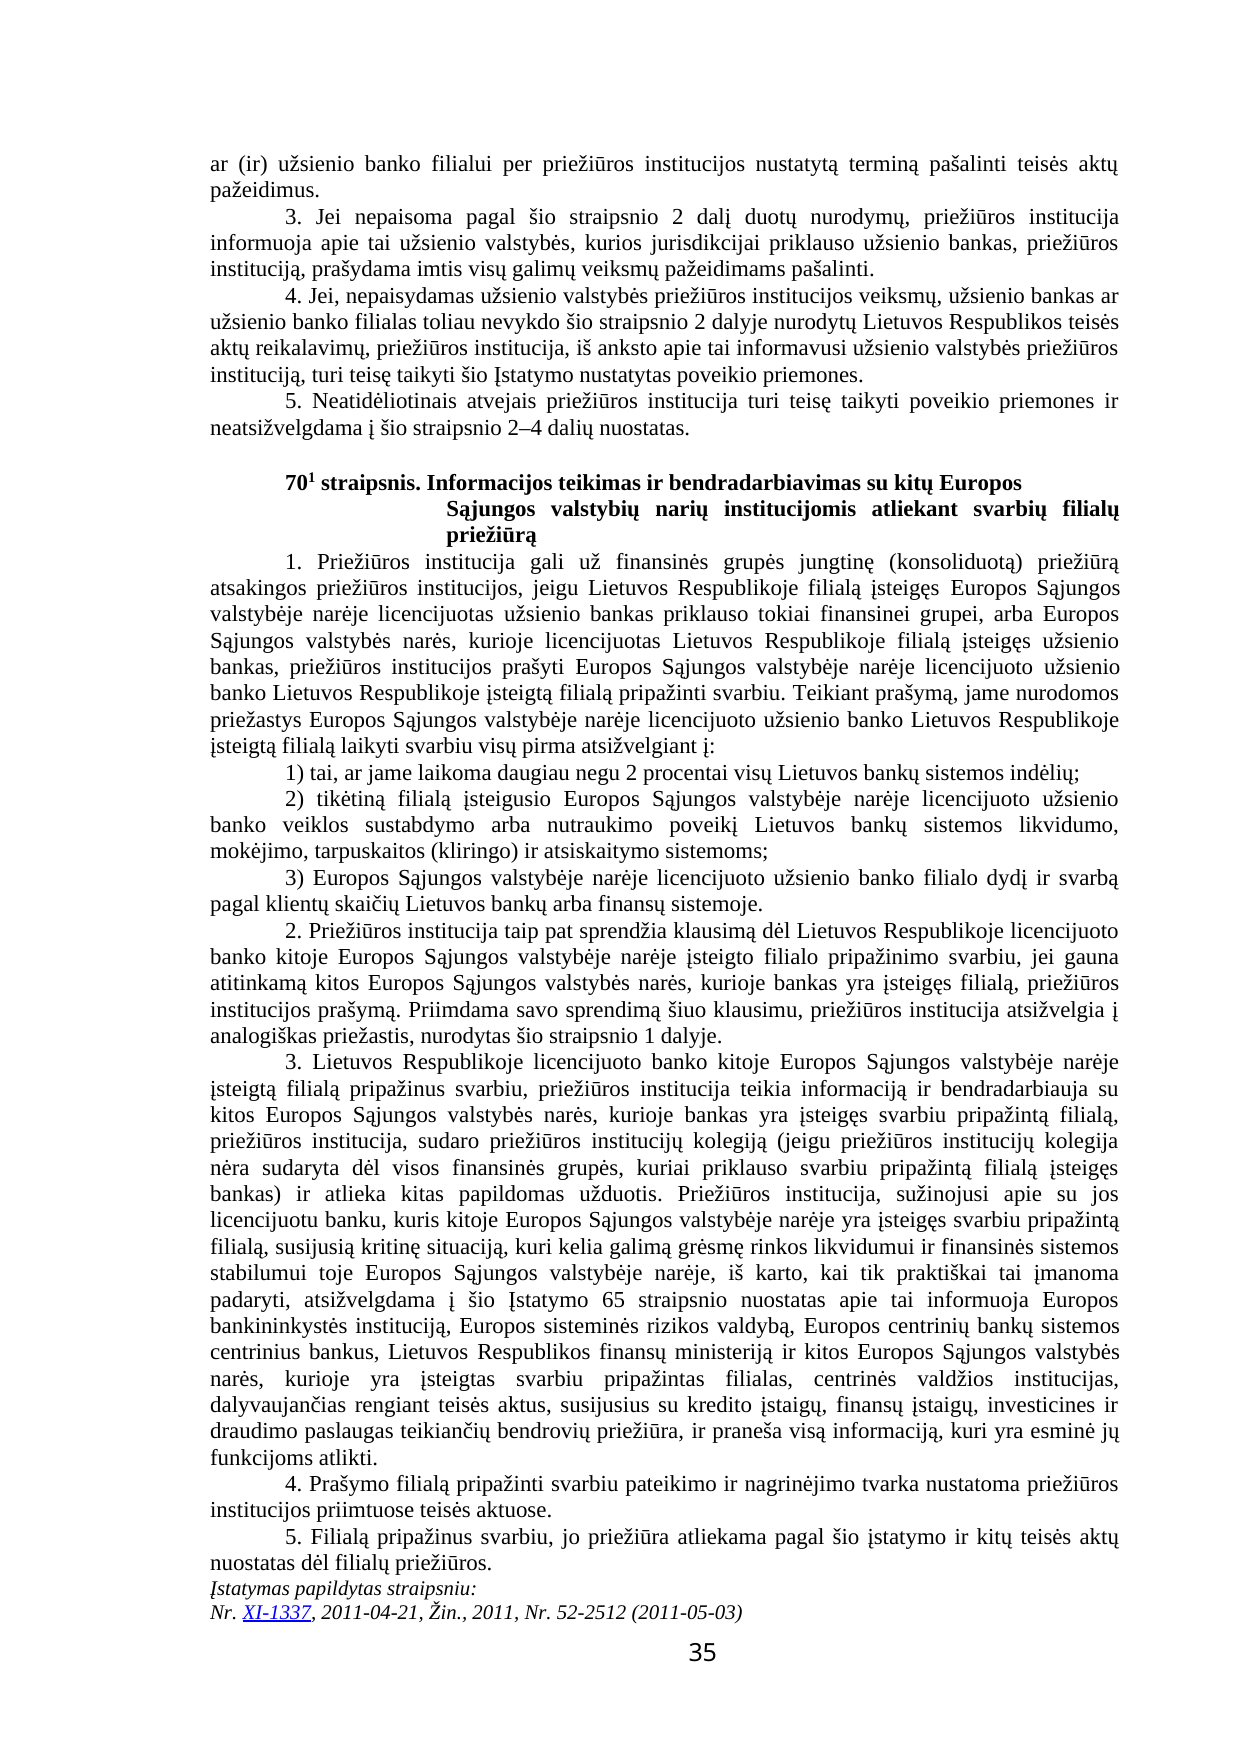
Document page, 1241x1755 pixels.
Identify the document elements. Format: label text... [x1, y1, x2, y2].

text 3) Europos Sąjungos valstybėje narėje licencijuoto užsienio banko filialo dydį ir svarbą pagal klientų skaičių Lietuvos bankų arba finansų sistemoje. [210, 864, 1120, 917]
text 5. Neatidėliotinais atvejais priežiūros institucija turi teisę taikyti poveikio priemones ir neatsižvelgdama į šio straipsnio 2–4 dalių nuostatas. [210, 387, 1120, 440]
text 5. Filialą pripažinus svarbiu, jo priežiūra atliekama pagal šio įstatymo ir kitų teisės aktų nuostatas dėl filialų priežiūros. [210, 1523, 1120, 1576]
text 2) tikėtiną filialą įsteigusio Europos Sąjungos valstybėje narėje licencijuoto užsienio banko veiklos sustabdymo arba nutraukimo poveikį Lietuvos bankų sistemos likvidumo, mokėjimo, tarpuskaitos (kliringo) ir atsiskaitymo sistemoms; [210, 785, 1120, 864]
text Įstatymas papildytas straipsniu: [210, 1576, 1120, 1599]
text Nr. XI-1337, 2011-04-21, Žin., 2011, Nr. 52-2512 (2011-05-03) [210, 1599, 1120, 1624]
text 2. Priežiūros institucija taip pat sprendžia klausimą dėl Lietuvos Respublikoje licencijuoto banko kitoje Europos Sąjungos valstybėje narėje įsteigto filialo pripažinimo svarbiu, jei gauna atitinkamą kitos Europos Sąjungos valstybės narės, kurioje bankas yra įsteigęs filialą, priežiūros institucijos prašymą. Priimdama savo sprendimą šiuo klausimu, priežiūros institucija atsižvelgia į analogiškas priežastis, nurodytas šio straipsnio 1 dalyje. [210, 917, 1120, 1048]
text 701 straipsnis. Informacijos teikimas ir bendradarbiavimas su kitų Europos [210, 469, 1120, 495]
text 4. Jei, nepaisydamas užsienio valstybės priežiūros institucijos veiksmų, užsienio bankas ar užsienio banko filialas toliau nevykdo šio straipsnio 2 dalyje nurodytų Lietuvos Respublikos teisės aktų reikalavimų, priežiūros institucija, iš anksto apie tai informavusi užsienio valstybės priežiūros instituciją, turi teisę taikyti šio Įstatymo nustatytas poveikio priemones. [210, 282, 1120, 387]
text 1) tai, ar jame laikoma daugiau negu 2 procentai visų Lietuvos bankų sistemos indėlių; [210, 758, 1120, 785]
text Sąjungos valstybių narių institucijomis atliekant svarbių filialų priežiūrą [446, 495, 1120, 548]
text 3. Jei nepaisoma pagal šio straipsnio 2 dalį duotų nurodymų, priežiūros institucija informuoja apie tai užsienio valstybės, kurios jurisdikcijai priklauso užsienio bankas, priežiūros instituciją, prašydama imtis visų galimų veiksmų pažeidimams pašalinti. [210, 203, 1120, 282]
text ar (ir) užsienio banko filialui per priežiūros institucijos nustatytą terminą pašalinti teisės aktų pažeidimus. [210, 150, 1120, 203]
text 1. Priežiūros institucija gali už finansinės grupės jungtinę (konsoliduotą) priežiūrą atsakingos priežiūros institucijos, jeigu Lietuvos Respublikoje filialą įsteigęs Europos Sąjungos valstybėje narėje licencijuotas užsienio bankas priklauso tokiai finansinei grupei, arba Europos Sąjungos valstybės narės, kurioje licencijuotas Lietuvos Respublikoje filialą įsteigęs užsienio bankas, priežiūros institucijos prašyti Europos Sąjungos valstybėje narėje licencijuoto užsienio banko Lietuvos Respublikoje įsteigtą filialą pripažinti svarbiu. Teikiant prašymą, jame nurodomos priežastys Europos Sąjungos valstybėje narėje licencijuoto užsienio banko Lietuvos Respublikoje įsteigtą filialą laikyti svarbiu visų pirma atsižvelgiant į: [210, 548, 1120, 758]
text 4. Prašymo filialą pripažinti svarbiu pateikimo ir nagrinėjimo tvarka nustatoma priežiūros institucijos priimtuose teisės aktuose. [210, 1470, 1120, 1523]
text 3. Lietuvos Respublikoje licencijuoto banko kitoje Europos Sąjungos valstybėje narėje įsteigtą filialą pripažinus svarbiu, priežiūros institucija teikia informaciją ir bendradarbiauja su kitos Europos Sąjungos valstybės narės, kurioje bankas yra įsteigęs svarbiu pripažintą filialą, priežiūros institucija, sudaro priežiūros institucijų kolegiją (jeigu priežiūros institucijų kolegija nėra sudaryta dėl visos finansinės grupės, kuriai priklauso svarbiu pripažintą filialą įsteigęs bankas) ir atlieka kitas papildomas užduotis. Priežiūros institucija, sužinojusi apie su jos licencijuotu banku, kuris kitoje Europos Sąjungos valstybėje narėje yra įsteigęs svarbiu pripažintą filialą, susijusią kritinę situaciją, kuri kelia galimą grėsmę rinkos likvidumui ir finansinės sistemos stabilumui toje Europos Sąjungos valstybėje narėje, iš karto, kai tik praktiškai tai įmanoma padaryti, atsižvelgdama į šio Įstatymo 65 straipsnio nuostatas apie tai informuoja Europos bankininkystės instituciją, Europos sisteminės rizikos valdybą, Europos centrinių bankų sistemos centrinius bankus, Lietuvos Respublikos finansų ministeriją ir kitos Europos Sąjungos valstybės narės, kurioje yra įsteigtas svarbiu pripažintas filialas, centrinės valdžios institucijas, dalyvaujančias rengiant teisės aktus, susijusius su kredito įstaigų, finansų įstaigų, investicines ir draudimo paslaugas teikiančių bendrovių priežiūra, ir praneša visą informaciją, kuri yra esminė jų funkcijoms atlikti. [210, 1048, 1120, 1470]
